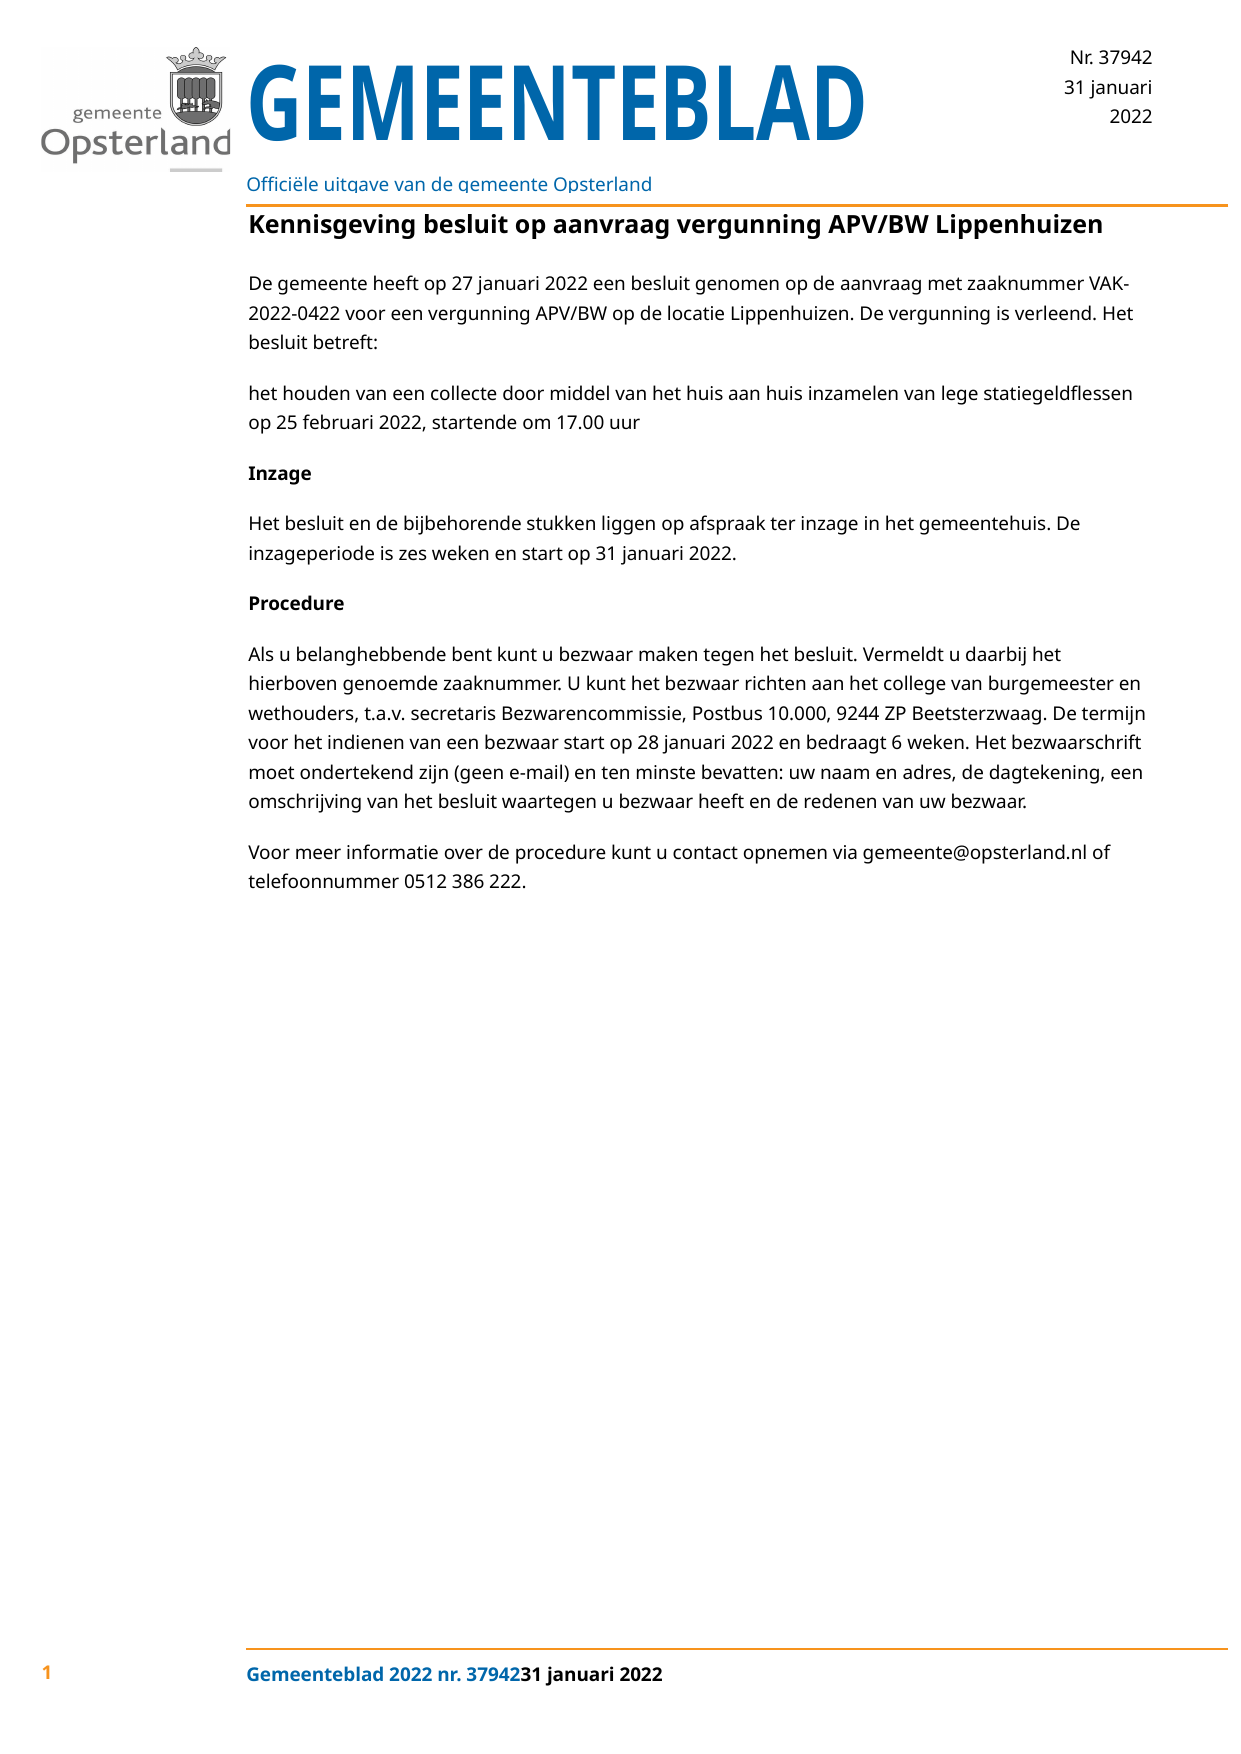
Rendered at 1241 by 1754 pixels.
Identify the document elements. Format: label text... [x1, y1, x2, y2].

text Het besluit en de bijbehorende stukken liggen op afspraak ter inzage in het gemeentehuis. De inzageperiode is zes weken en start op 31 januari 2022. [248, 510, 1152, 566]
text Als u belanghebbende bent kunt u bezwaar maken tegen het besluit. Vermeldt u daarbij het hierboven genoemde zaaknummer. U kunt het bezwaar richten aan het college van burgemeester en wethouders, t.a.v. secretaris Bezwarencommissie, Postbus 10.000, 9244 ZP Beetsterzwaag. De termijn voor het indienen van een bezwaar start op 28 januari 2022 en bedraagt 6 weken. Het bezwaarschrift moet ondertekend zijn (geen e-mail) en ten minste bevatten: uw naam en adres, de dagtekening, een omschrijving van het besluit waartegen u bezwaar heeft en de redenen van uw bezwaar. [248, 641, 1152, 814]
text Inzage [248, 460, 1152, 486]
text het houden van een collecte door middel van het huis aan huis inzamelen van lege statiegeldflessen op 25 februari 2022, startende om 17.00 uur [248, 380, 1152, 435]
picture [41, 47, 231, 172]
text Kennisgeving besluit op aanvraag vergunning APV/BW Lippenhuizen [248, 207, 1152, 241]
text Voor meer informatie over de procedure kunt u contact opnemen via gemeente@opsterland.nl of telefoonnummer 0512 386 222. [248, 839, 1152, 894]
text De gemeente heeft op 27 januari 2022 een besluit genomen op de aanvraag met zaaknummer VAK-2022-0422 voor een vergunning APV/BW op de locatie Lippenhuizen. De vergunning is verleend. Het besluit betreft: [248, 270, 1152, 355]
text Procedure [248, 590, 1152, 616]
